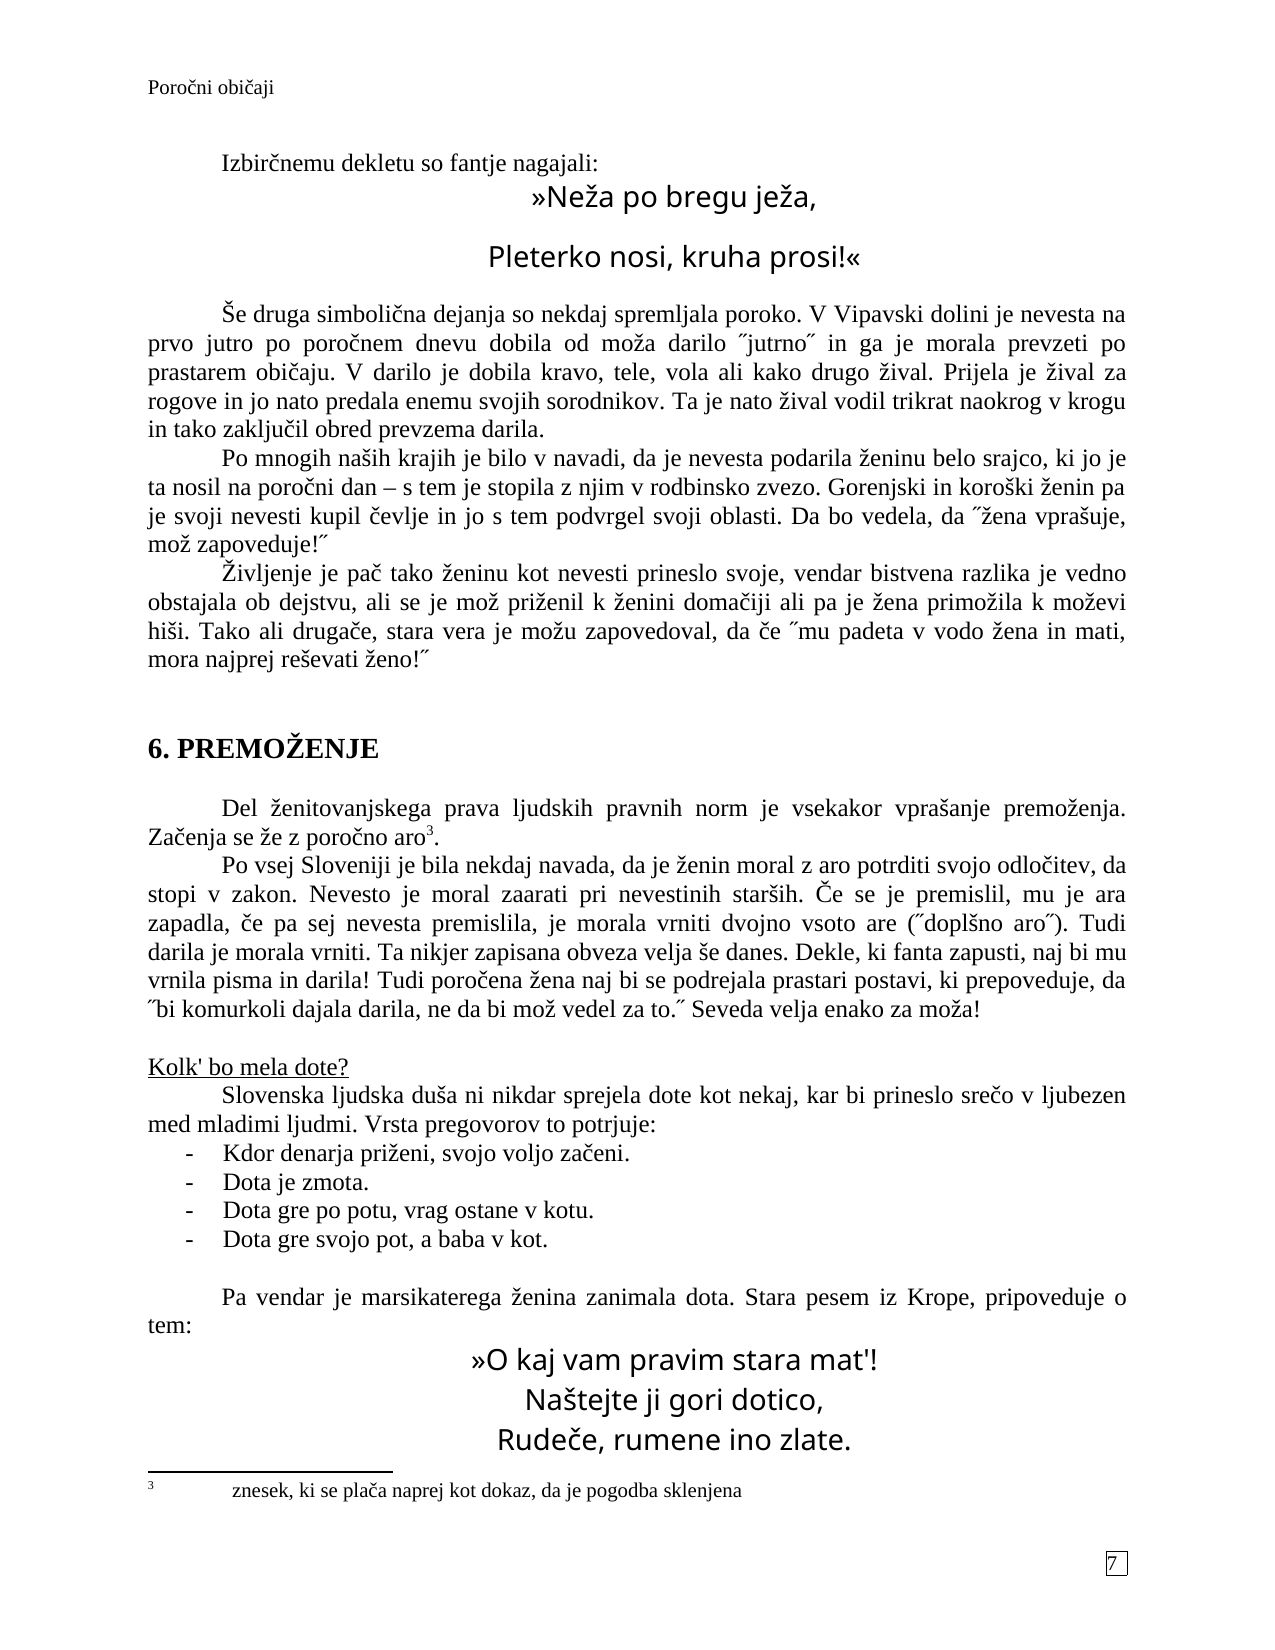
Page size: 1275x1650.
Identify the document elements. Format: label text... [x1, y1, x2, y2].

text »O kaj vam pravim stara mat'! [148, 1339, 1127, 1379]
text Slovenska ljudska duša ni nikdar sprejela dote kot nekaj, kar bi prineslo srečo v ljubezen med mladimi ljudmi. Vrsta pregovorov to potrjuje: [148, 1081, 1127, 1138]
text znesek, ki se plača naprej kot dokaz, da je pogodba sklenjena [148, 1478, 1127, 1502]
text Kolk' bo mela dote? [148, 1052, 1127, 1081]
list Kdor denarja priženi, svojo voljo začeni. [185, 1138, 1127, 1167]
list Dota gre po potu, vrag ostane v kotu. [185, 1196, 1127, 1224]
list Dota gre svojo pot, a baba v kot. [185, 1224, 1127, 1253]
list Dota je zmota. [185, 1167, 1127, 1196]
text Po mnogih naših krajih je bilo v navadi, da je nevesta podarila ženinu belo srajco, ki jo je ta nosil na poročni dan – s tem je stopila z njim v rodbinsko zvezo. Gorenjski in koroški ženin pa je svoji nevesti kupil čevlje in jo s tem podvrgel svoji oblasti. Da bo vedela, da ˝žena vprašuje, mož zapoveduje!˝ [148, 443, 1127, 558]
text »Neža po bregu ježa, [221, 176, 1127, 216]
text Po vsej Sloveniji je bila nekdaj navada, da je ženin moral z aro potrditi svojo odločitev, da stopi v zakon. Nevesto je moral zaarati pri nevestinih starših. Če se je premislil, mu je ara zapadla, če pa sej nevesta premislila, je morala vrniti dvojno vsoto are (˝doplšno aro˝). Tudi darila je morala vrniti. Ta nikjer zapisana obveza velja še danes. Dekle, ki fanta zapusti, naj bi mu vrnila pisma in darila! Tudi poročena žena naj bi se podrejala prastari postavi, ki prepoveduje, da ˝bi komurkoli dajala darila, ne da bi mož vedel za to.˝ Seveda velja enako za moža! [148, 851, 1127, 1023]
text Del ženitovanjskega prava ljudskih pravnih norm je vsekakor vprašanje premoženja. Začenja se že z poročno aro. [148, 793, 1127, 851]
text Rudeče, rumene ino zlate. [148, 1419, 1127, 1458]
text Naštejte ji gori dotico, [148, 1379, 1127, 1419]
text 6. PREMOŽENJE [148, 731, 1127, 764]
subtitle Pleterko nosi, kruha prosi!« [221, 236, 1127, 276]
text Izbirčnemu dekletu so fantje nagajali: [148, 148, 1127, 176]
text Življenje je pač tako ženinu kot nevesti prineslo svoje, vendar bistvena razlika je vedno obstajala ob dejstvu, ali se je mož priženil k ženini domačiji ali pa je žena primožila k moževi hiši. Tako ali drugače, stara vera je možu zapovedoval, da če ˝mu padeta v vodo žena in mati, mora najprej reševati ženo!˝ [148, 558, 1127, 673]
text Pa vendar je marsikaterega ženina zanimala dota. Stara pesem iz Krope, pripoveduje o tem: [148, 1282, 1127, 1339]
text Še druga simbolična dejanja so nekdaj spremljala poroko. V Vipavski dolini je nevesta na prvo jutro po poročnem dnevu dobila od moža darilo ˝jutrno˝ in ga je morala prevzeti po prastarem običaju. V darilo je dobila kravo, tele, vola ali kako drugo žival. Prijela je žival za rogove in jo nato predala enemu svojih sorodnikov. Ta je nato žival vodil trikrat naokrog v krogu in tako zaključil obred prevzema darila. [148, 299, 1127, 443]
